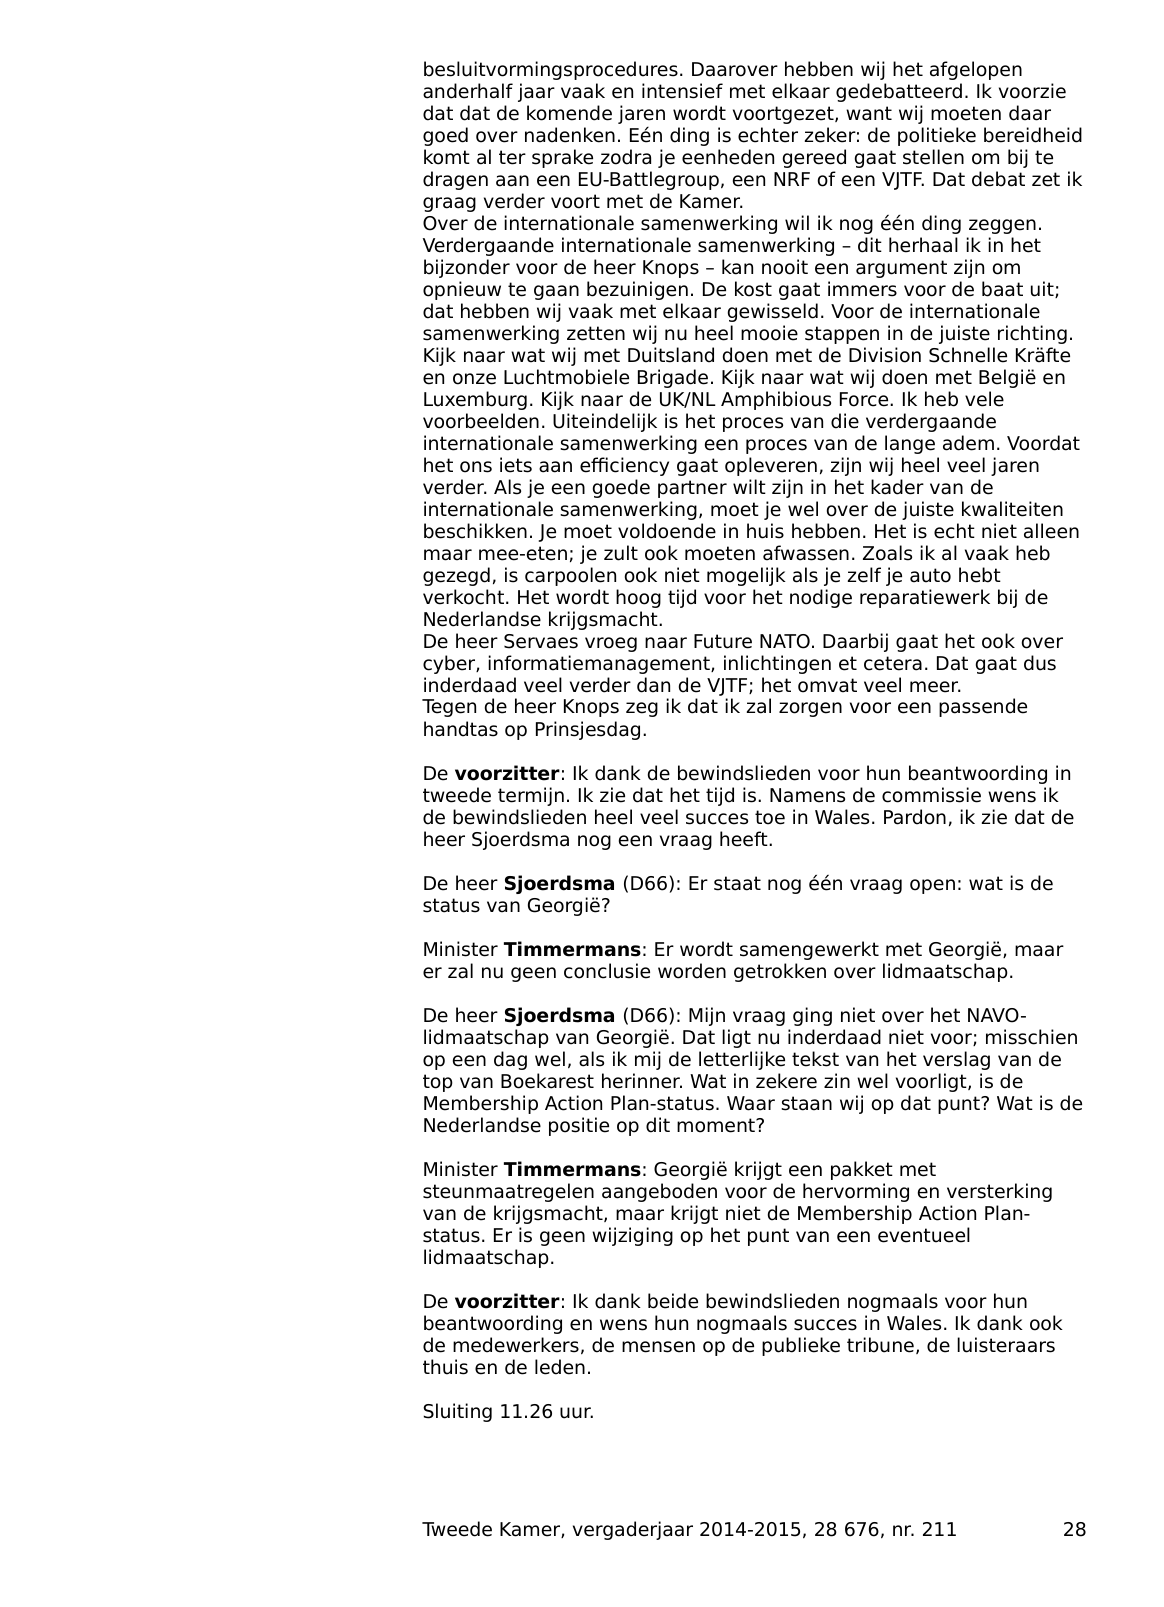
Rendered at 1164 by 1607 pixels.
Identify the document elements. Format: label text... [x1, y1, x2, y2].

text De heer Sjoerdsma (D66): Mijn vraag ging niet over het NAVO-lidmaatschap van Georgië. Dat ligt nu inderdaad niet voor; misschien op een dag wel, als ik mij de letterlijke tekst van het verslag van de top van Boekarest herinner. Wat in zekere zin wel voorligt, is de Membership Action Plan-status. Waar staan wij op dat punt? Wat is de Nederlandse positie op dit moment? [422, 1005, 1087, 1137]
text De voorzitter: Ik dank de bewindslieden voor hun beantwoording in tweede termijn. Ik zie dat het tijd is. Namens de commissie wens ik de bewindslieden heel veel succes toe in Wales. Pardon, ik zie dat de heer Sjoerdsma nog een vraag heeft. [422, 763, 1087, 851]
text besluitvormingsprocedures. Daarover hebben wij het afgelopen anderhalf jaar vaak en intensief met elkaar gedebatteerd. Ik voorzie dat dat de komende jaren wordt voortgezet, want wij moeten daar goed over nadenken. Eén ding is echter zeker: de politieke bereidheid komt al ter sprake zodra je eenheden gereed gaat stellen om bij te dragen aan een EU-Battlegroup, een NRF of een VJTF. Dat debat zet ik graag verder voort met de Kamer. [422, 59, 1087, 213]
text Tegen de heer Knops zeg ik dat ik zal zorgen voor een passende handtas op Prinsjesdag. [422, 696, 1087, 740]
text Sluiting 11.26 uur. [422, 1401, 1087, 1423]
text Minister Timmermans: Er wordt samengewerkt met Georgië, maar er zal nu geen conclusie worden getrokken over lidmaatschap. [422, 939, 1087, 983]
text De voorzitter: Ik dank beide bewindslieden nogmaals voor hun beantwoording en wens hun nogmaals succes in Wales. Ik dank ook de medewerkers, de mensen op de publieke tribune, de luisteraars thuis en de leden. [422, 1291, 1087, 1379]
text Minister Timmermans: Georgië krijgt een pakket met steunmaatregelen aangeboden voor de hervorming en versterking van de krijgsmacht, maar krijgt niet de Membership Action Plan-status. Er is geen wijziging op het punt van een eventueel lidmaatschap. [422, 1159, 1087, 1269]
text Over de internationale samenwerking wil ik nog één ding zeggen. Verdergaande internationale samenwerking – dit herhaal ik in het bijzonder voor de heer Knops – kan nooit een argument zijn om opnieuw te gaan bezuinigen. De kost gaat immers voor de baat uit; dat hebben wij vaak met elkaar gewisseld. Voor de internationale samenwerking zetten wij nu heel mooie stappen in de juiste richting. Kijk naar wat wij met Duitsland doen met de Division Schnelle Kräfte en onze Luchtmobiele Brigade. Kijk naar wat wij doen met België en Luxemburg. Kijk naar de UK/NL Amphibious Force. Ik heb vele voorbeelden. Uiteindelijk is het proces van die verdergaande internationale samenwerking een proces van de lange adem. Voordat het ons iets aan efficiency gaat opleveren, zijn wij heel veel jaren verder. Als je een goede partner wilt zijn in het kader van de internationale samenwerking, moet je wel over de juiste kwaliteiten beschikken. Je moet voldoende in huis hebben. Het is echt niet alleen maar mee-eten; je zult ook moeten afwassen. Zoals ik al vaak heb gezegd, is carpoolen ook niet mogelijk als je zelf je auto hebt verkocht. Het wordt hoog tijd voor het nodige reparatiewerk bij de Nederlandse krijgsmacht. [422, 213, 1087, 631]
text De heer Servaes vroeg naar Future NATO. Daarbij gaat het ook over cyber, informatiemanagement, inlichtingen et cetera. Dat gaat dus inderdaad veel verder dan de VJTF; het omvat veel meer. [422, 631, 1087, 696]
text De heer Sjoerdsma (D66): Er staat nog één vraag open: wat is de status van Georgië? [422, 873, 1087, 917]
